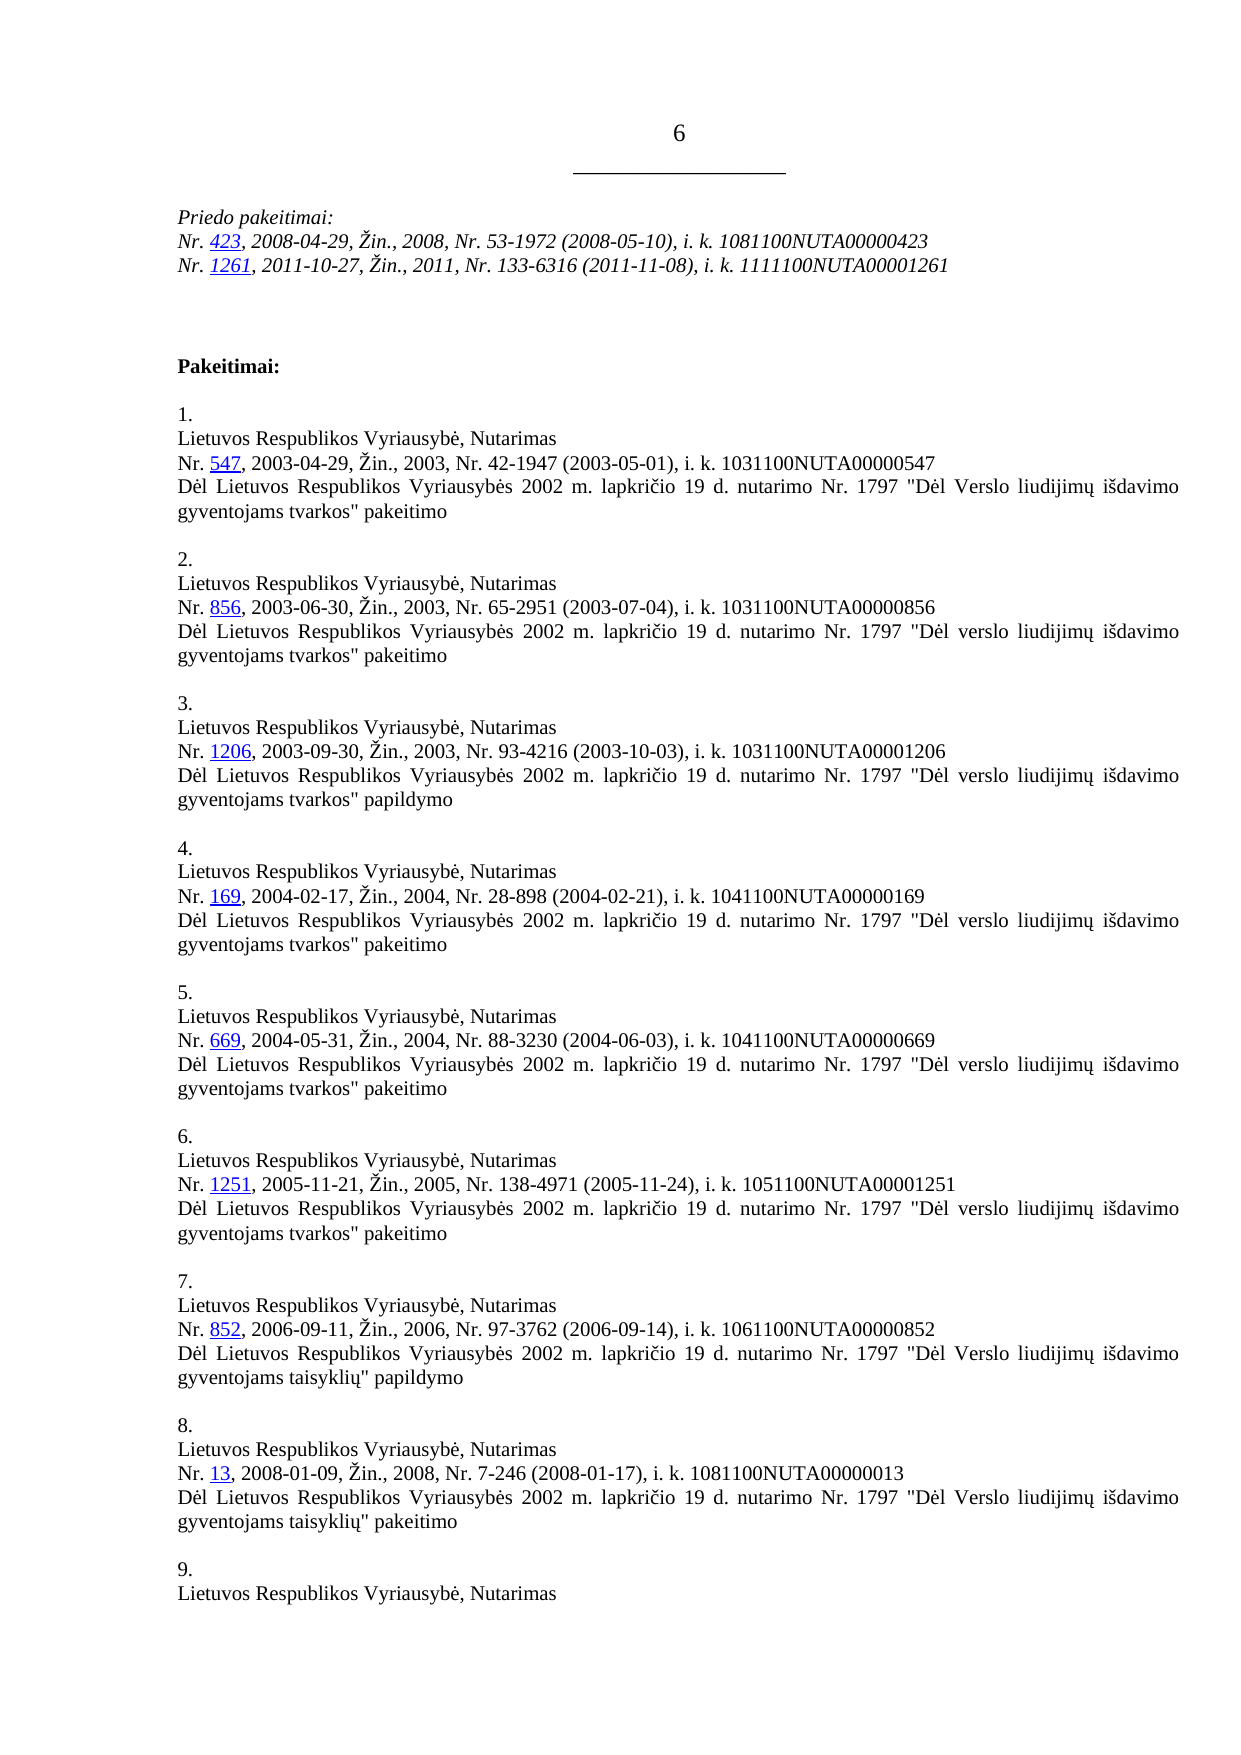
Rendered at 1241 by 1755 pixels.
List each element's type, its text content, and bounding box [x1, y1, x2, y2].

text Lietuvos Respublikos Vyriausybė, Nutarimas [177, 859, 1181, 883]
text Dėl Lietuvos Respublikos Vyriausybės 2002 m. lapkričio 19 d. nutarimo Nr. 1797 "Dėl Verslo liudijimų išdavimo gyventojams taisyklių" pakeitimo [177, 1485, 1181, 1533]
text _________________ [177, 148, 1181, 176]
text 4. [177, 835, 1181, 859]
text 3. [177, 691, 1181, 715]
text 9. [177, 1557, 1181, 1581]
text 8. [177, 1413, 1181, 1437]
text Lietuvos Respublikos Vyriausybė, Nutarimas [177, 426, 1181, 450]
text 5. [177, 980, 1181, 1004]
text Nr. 1251, 2005-11-21, Žin., 2005, Nr. 138-4971 (2005-11-24), i. k. 1051100NUTA00001251 [177, 1172, 1181, 1196]
text 7. [177, 1268, 1181, 1293]
text Lietuvos Respublikos Vyriausybė, Nutarimas [177, 1148, 1181, 1172]
text Dėl Lietuvos Respublikos Vyriausybės 2002 m. lapkričio 19 d. nutarimo Nr. 1797 "Dėl verslo liudijimų išdavimo gyventojams tvarkos" papildymo [177, 763, 1181, 811]
text Dėl Lietuvos Respublikos Vyriausybės 2002 m. lapkričio 19 d. nutarimo Nr. 1797 "Dėl verslo liudijimų išdavimo gyventojams tvarkos" pakeitimo [177, 619, 1181, 667]
text Lietuvos Respublikos Vyriausybė, Nutarimas [177, 1293, 1181, 1317]
text Dėl Lietuvos Respublikos Vyriausybės 2002 m. lapkričio 19 d. nutarimo Nr. 1797 "Dėl verslo liudijimų išdavimo gyventojams tvarkos" pakeitimo [177, 1196, 1181, 1244]
text Nr. 856, 2003-06-30, Žin., 2003, Nr. 65-2951 (2003-07-04), i. k. 1031100NUTA00000856 [177, 595, 1181, 619]
text Lietuvos Respublikos Vyriausybė, Nutarimas [177, 1004, 1181, 1028]
text Nr. 852, 2006-09-11, Žin., 2006, Nr. 97-3762 (2006-09-14), i. k. 1061100NUTA00000852 [177, 1317, 1181, 1341]
text Pakeitimai: [177, 354, 1181, 378]
text Dėl Lietuvos Respublikos Vyriausybės 2002 m. lapkričio 19 d. nutarimo Nr. 1797 "Dėl Verslo liudijimų išdavimo gyventojams taisyklių" papildymo [177, 1341, 1181, 1389]
text 6. [177, 1124, 1181, 1148]
text Priedo pakeitimai: [177, 205, 1181, 229]
text Lietuvos Respublikos Vyriausybė, Nutarimas [177, 1581, 1181, 1605]
text Nr. 547, 2003-04-29, Žin., 2003, Nr. 42-1947 (2003-05-01), i. k. 1031100NUTA00000547 [177, 450, 1181, 474]
text 1. [177, 402, 1181, 426]
text Dėl Lietuvos Respublikos Vyriausybės 2002 m. lapkričio 19 d. nutarimo Nr. 1797 "Dėl verslo liudijimų išdavimo gyventojams tvarkos" pakeitimo [177, 1052, 1181, 1100]
text Nr. 1206, 2003-09-30, Žin., 2003, Nr. 93-4216 (2003-10-03), i. k. 1031100NUTA00001206 [177, 739, 1181, 763]
text Dėl Lietuvos Respublikos Vyriausybės 2002 m. lapkričio 19 d. nutarimo Nr. 1797 "Dėl Verslo liudijimų išdavimo gyventojams tvarkos" pakeitimo [177, 474, 1181, 523]
text Nr. 13, 2008-01-09, Žin., 2008, Nr. 7-246 (2008-01-17), i. k. 1081100NUTA00000013 [177, 1461, 1181, 1485]
text Nr. 423, 2008-04-29, Žin., 2008, Nr. 53-1972 (2008-05-10), i. k. 1081100NUTA00000423 [177, 229, 1181, 253]
text Nr. 169, 2004-02-17, Žin., 2004, Nr. 28-898 (2004-02-21), i. k. 1041100NUTA00000169 [177, 883, 1181, 908]
text Nr. 1261, 2011-10-27, Žin., 2011, Nr. 133-6316 (2011-11-08), i. k. 1111100NUTA00001261 [177, 253, 1181, 277]
text Lietuvos Respublikos Vyriausybė, Nutarimas [177, 571, 1181, 595]
text Dėl Lietuvos Respublikos Vyriausybės 2002 m. lapkričio 19 d. nutarimo Nr. 1797 "Dėl verslo liudijimų išdavimo gyventojams tvarkos" pakeitimo [177, 908, 1181, 956]
text Lietuvos Respublikos Vyriausybė, Nutarimas [177, 1437, 1181, 1461]
text 2. [177, 547, 1181, 571]
text Nr. 669, 2004-05-31, Žin., 2004, Nr. 88-3230 (2004-06-03), i. k. 1041100NUTA00000669 [177, 1028, 1181, 1052]
text Lietuvos Respublikos Vyriausybė, Nutarimas [177, 715, 1181, 739]
